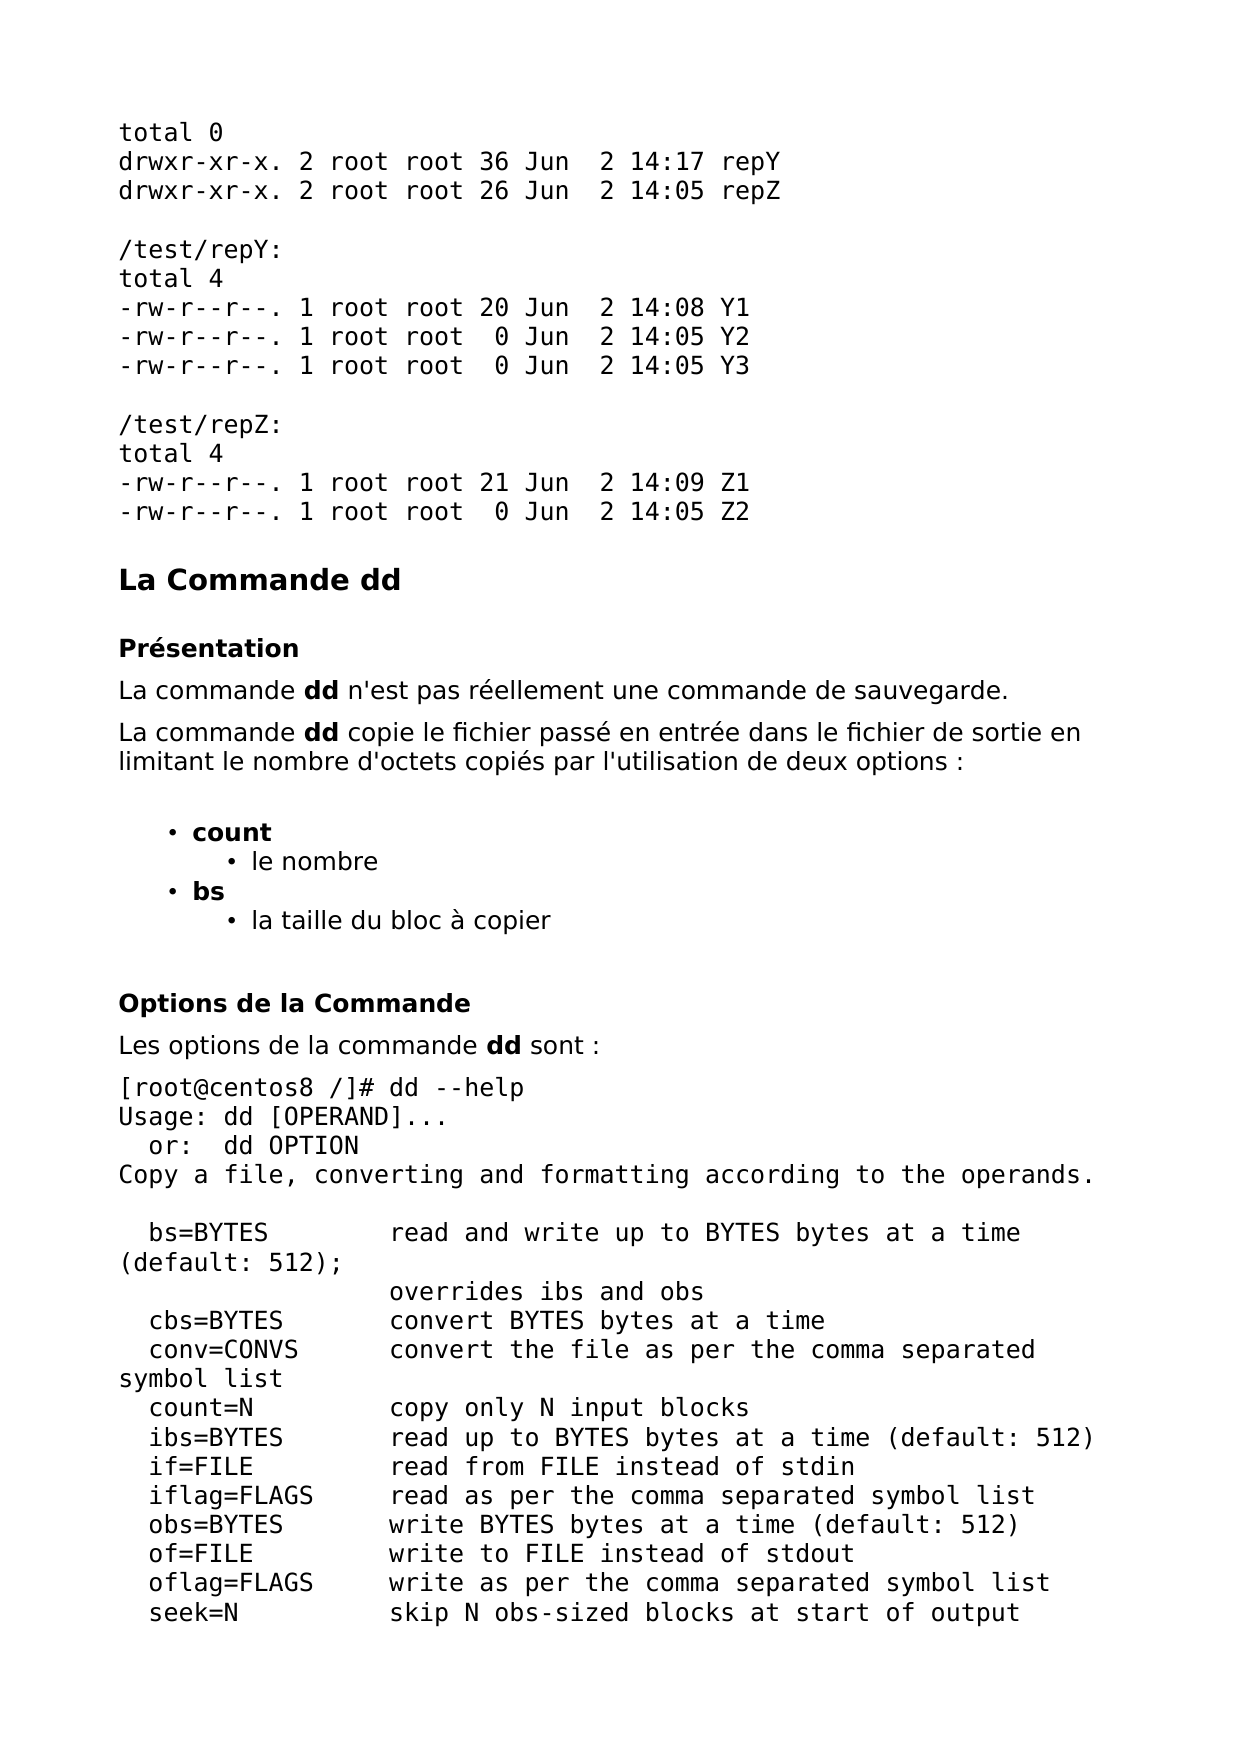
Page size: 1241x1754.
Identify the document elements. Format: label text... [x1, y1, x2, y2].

subtitle Options de la Commande [118, 989, 1122, 1019]
list le nombre [236, 847, 1122, 877]
text La commande dd n'est pas réellement une commande de sauvegarde. [118, 676, 1122, 706]
subtitle Présentation [118, 635, 1122, 664]
list la taille du bloc à copier [236, 906, 1122, 935]
list bs [177, 877, 1122, 906]
text Les options de la commande dd sont : [118, 1031, 1122, 1060]
text total 0 drwxr-xr-x. 2 root root 36 Jun 2 14:17 repY drwxr-xr-x. 2 root root 26 Jun 2 14:05 repZ /test/repY: total 4 -rw-r--r--. 1 root root 20 Jun 2 14:08 Y1 -rw-r--r--. 1 root root 0 Jun 2 14:05 Y2 -rw-r--r--. 1 root root 0 Jun 2 14:05 Y3 /test/repZ: total 4 -rw-r--r--. 1 root root 21 Jun 2 14:09 Z1 -rw-r--r--. 1 root root 0 Jun 2 14:05 Z2 [118, 118, 1122, 526]
text [root@centos8 /]# dd --help Usage: dd [OPERAND]... or: dd OPTION Copy a file, converting and formatting according to the operands. bs=BYTES read and write up to BYTES bytes at a time (default: 512); overrides ibs and obs cbs=BYTES convert BYTES bytes at a time conv=CONVS convert the file as per the comma separated symbol list count=N copy only N input blocks ibs=BYTES read up to BYTES bytes at a time (default: 512) if=FILE read from FILE instead of stdin iflag=FLAGS read as per the comma separated symbol list obs=BYTES write BYTES bytes at a time (default: 512) of=FILE write to FILE instead of stdout oflag=FLAGS write as per the comma separated symbol list seek=N skip N obs-sized blocks at start of output [118, 1073, 1122, 1627]
list count [177, 818, 1122, 847]
text La commande dd copie le fichier passé en entrée dans le fichier de sortie en limitant le nombre d'octets copiés par l'utilisation de deux options : [118, 718, 1122, 776]
subtitle La Commande dd [118, 563, 1122, 597]
